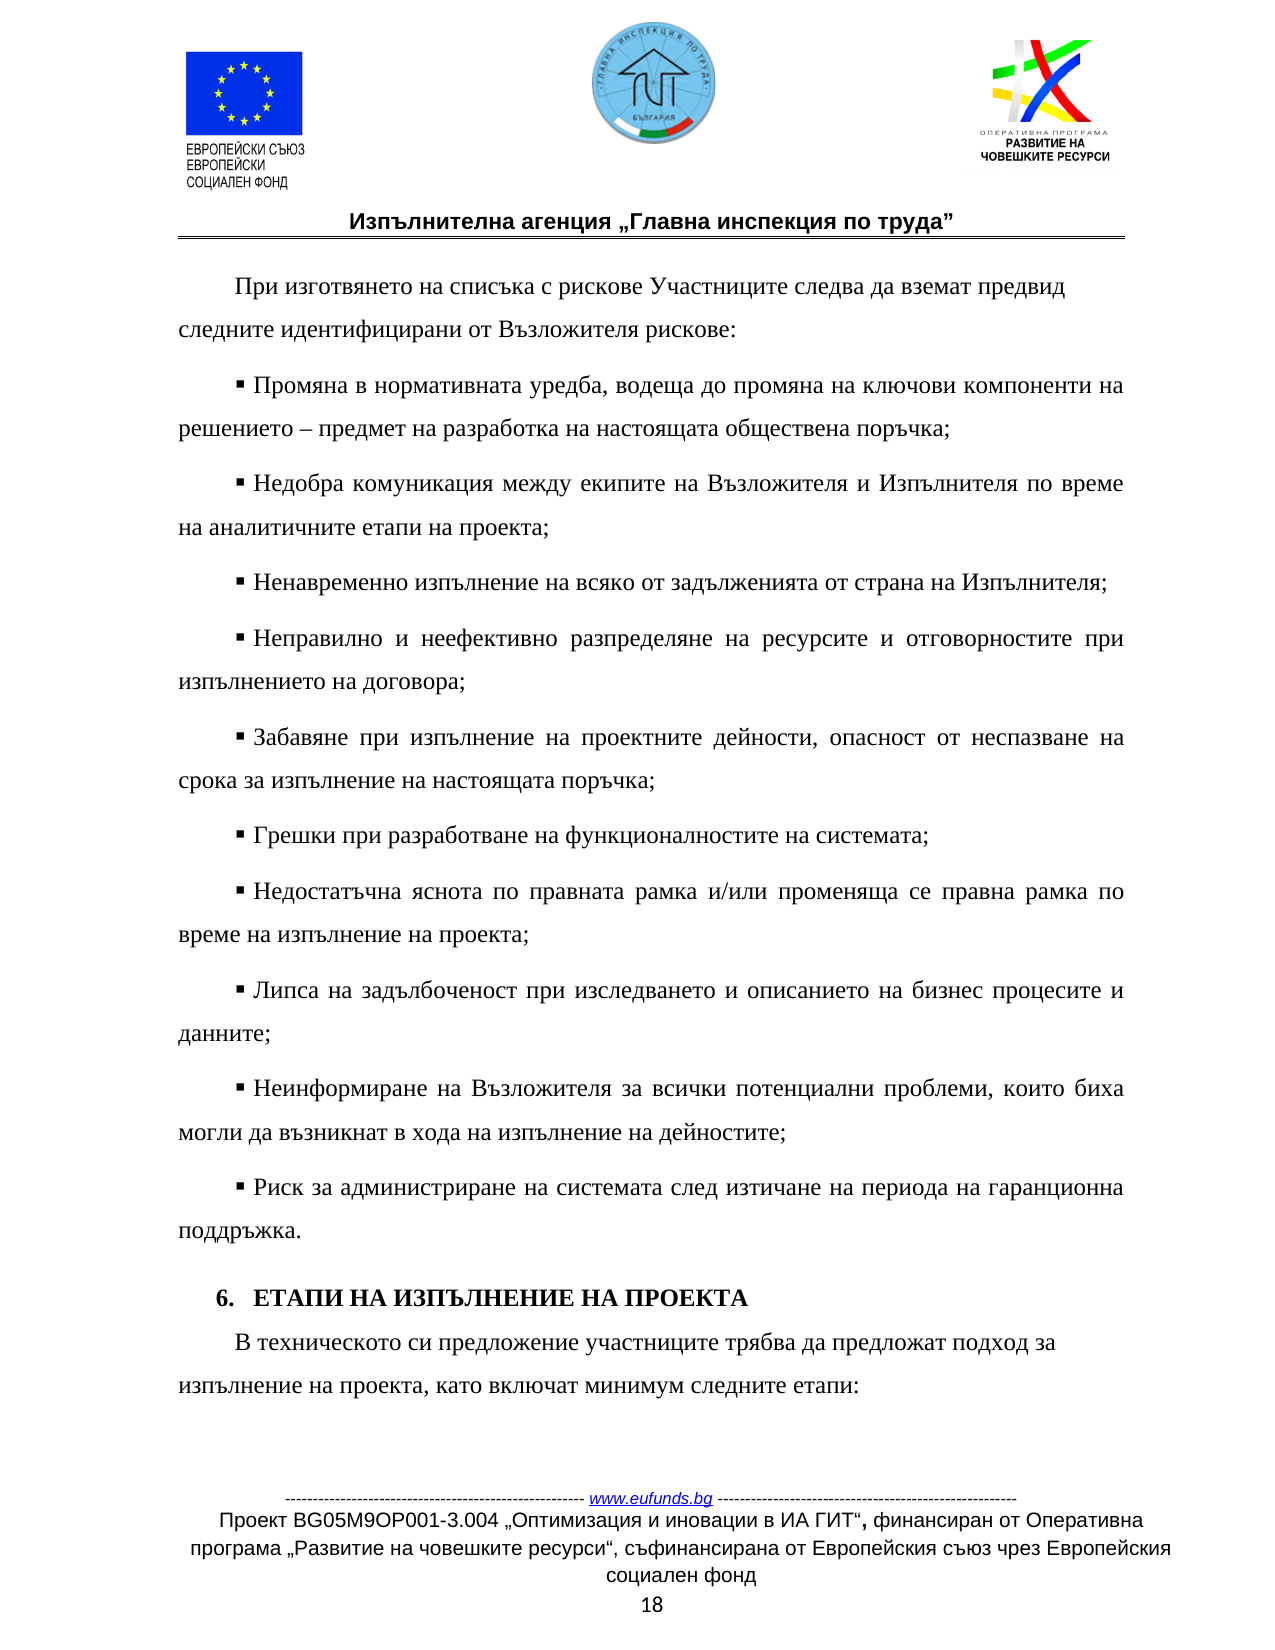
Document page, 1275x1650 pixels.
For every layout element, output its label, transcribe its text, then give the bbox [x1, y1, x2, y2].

list ЕТАПИ НА ИЗПЪЛНЕНИЕ НА ПРОЕКТА [216, 1283, 1125, 1312]
list Промяна в нормативната уредба, водеща до промяна на ключови компоненти на решението – предмет на разработка на настоящата обществена поръчка; [178, 370, 1125, 442]
text При изготвянето на списъка с рискове Участниците следва да вземат предвид следните идентифицирани от Възложителя рискове: [178, 271, 1125, 343]
list Грешки при разработване на функционалностите на системата; [178, 820, 1125, 849]
list Забавяне при изпълнение на проектните дейности, опасност от неспазване на срока за изпълнение на настоящата поръчка; [178, 722, 1125, 793]
list Липса на задълбоченост при изследването и описанието на бизнес процесите и данните; [178, 975, 1125, 1047]
list Риск за администриране на системата след изтичане на периода на гаранционна поддръжка. [178, 1172, 1125, 1244]
list Ненавременно изпълнение на всяко от задълженията от страна на Изпълнителя; [178, 567, 1125, 596]
list Неинформиране на Възложителя за всички потенциални проблеми, които биха могли да възникнат в хода на изпълнение на дейностите; [178, 1073, 1125, 1145]
text В техническото си предложение участниците трябва да предложат подход за изпълнение на проекта, като включат минимум следните етапи: [178, 1327, 1125, 1398]
list Недостатъчна яснота по правната рамка и/или променяща се правна рамка по време на изпълнение на проекта; [178, 876, 1125, 948]
list Неправилно и неефективно разпределяне на ресурсите и отговорностите при изпълнението на договора; [178, 623, 1125, 695]
list Недобра комуникация между екипите на Възложителя и Изпълнителя по време на аналитичните етапи на проекта; [178, 468, 1125, 540]
